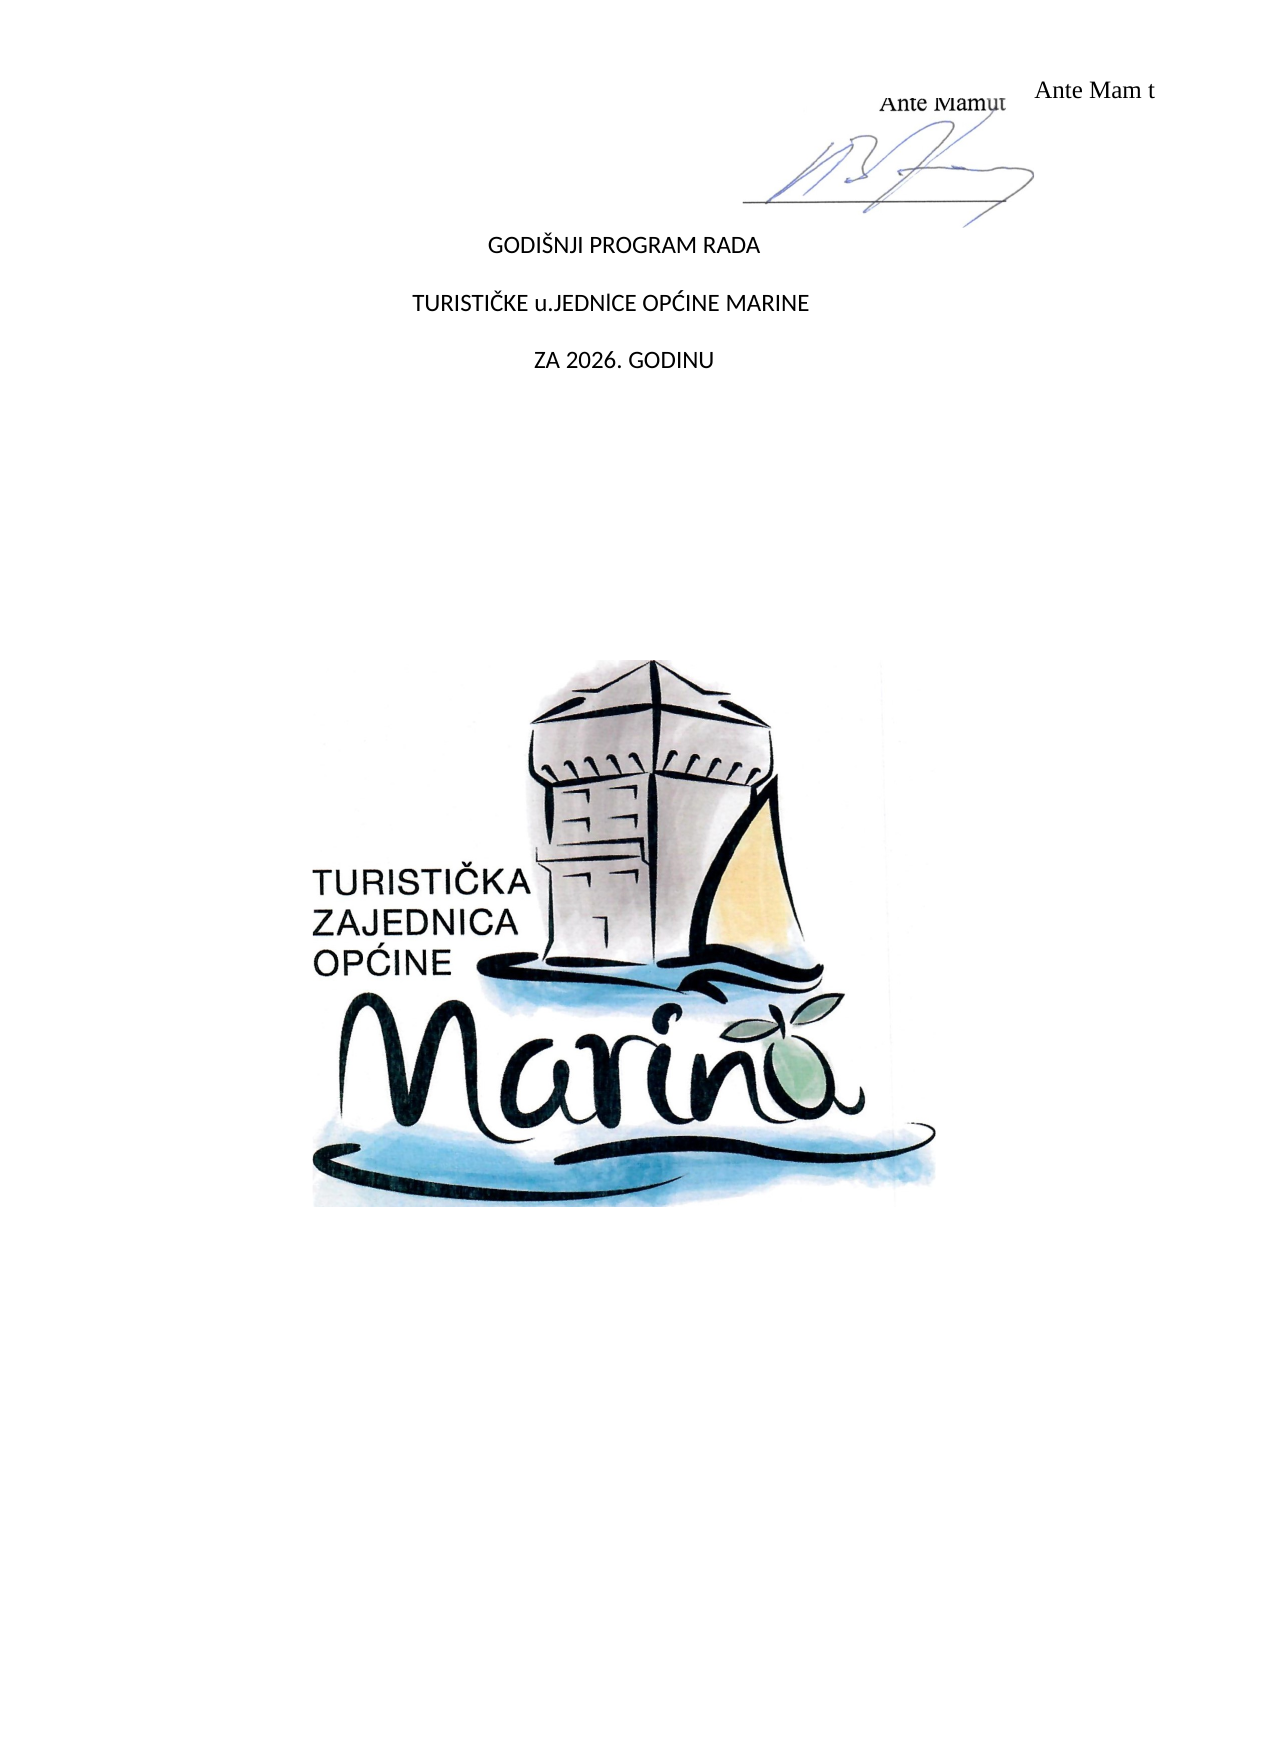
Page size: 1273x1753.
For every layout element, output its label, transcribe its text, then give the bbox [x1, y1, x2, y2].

text GODIŠNJI PROGRAM RADA [143, 230, 1105, 260]
text Ante Mam t [544, 75, 1155, 227]
text TURISTIČKE u.JEDNlCE OPĆINE MARINE [412, 287, 1119, 318]
text ZA 2026. GODINU [143, 344, 1105, 375]
